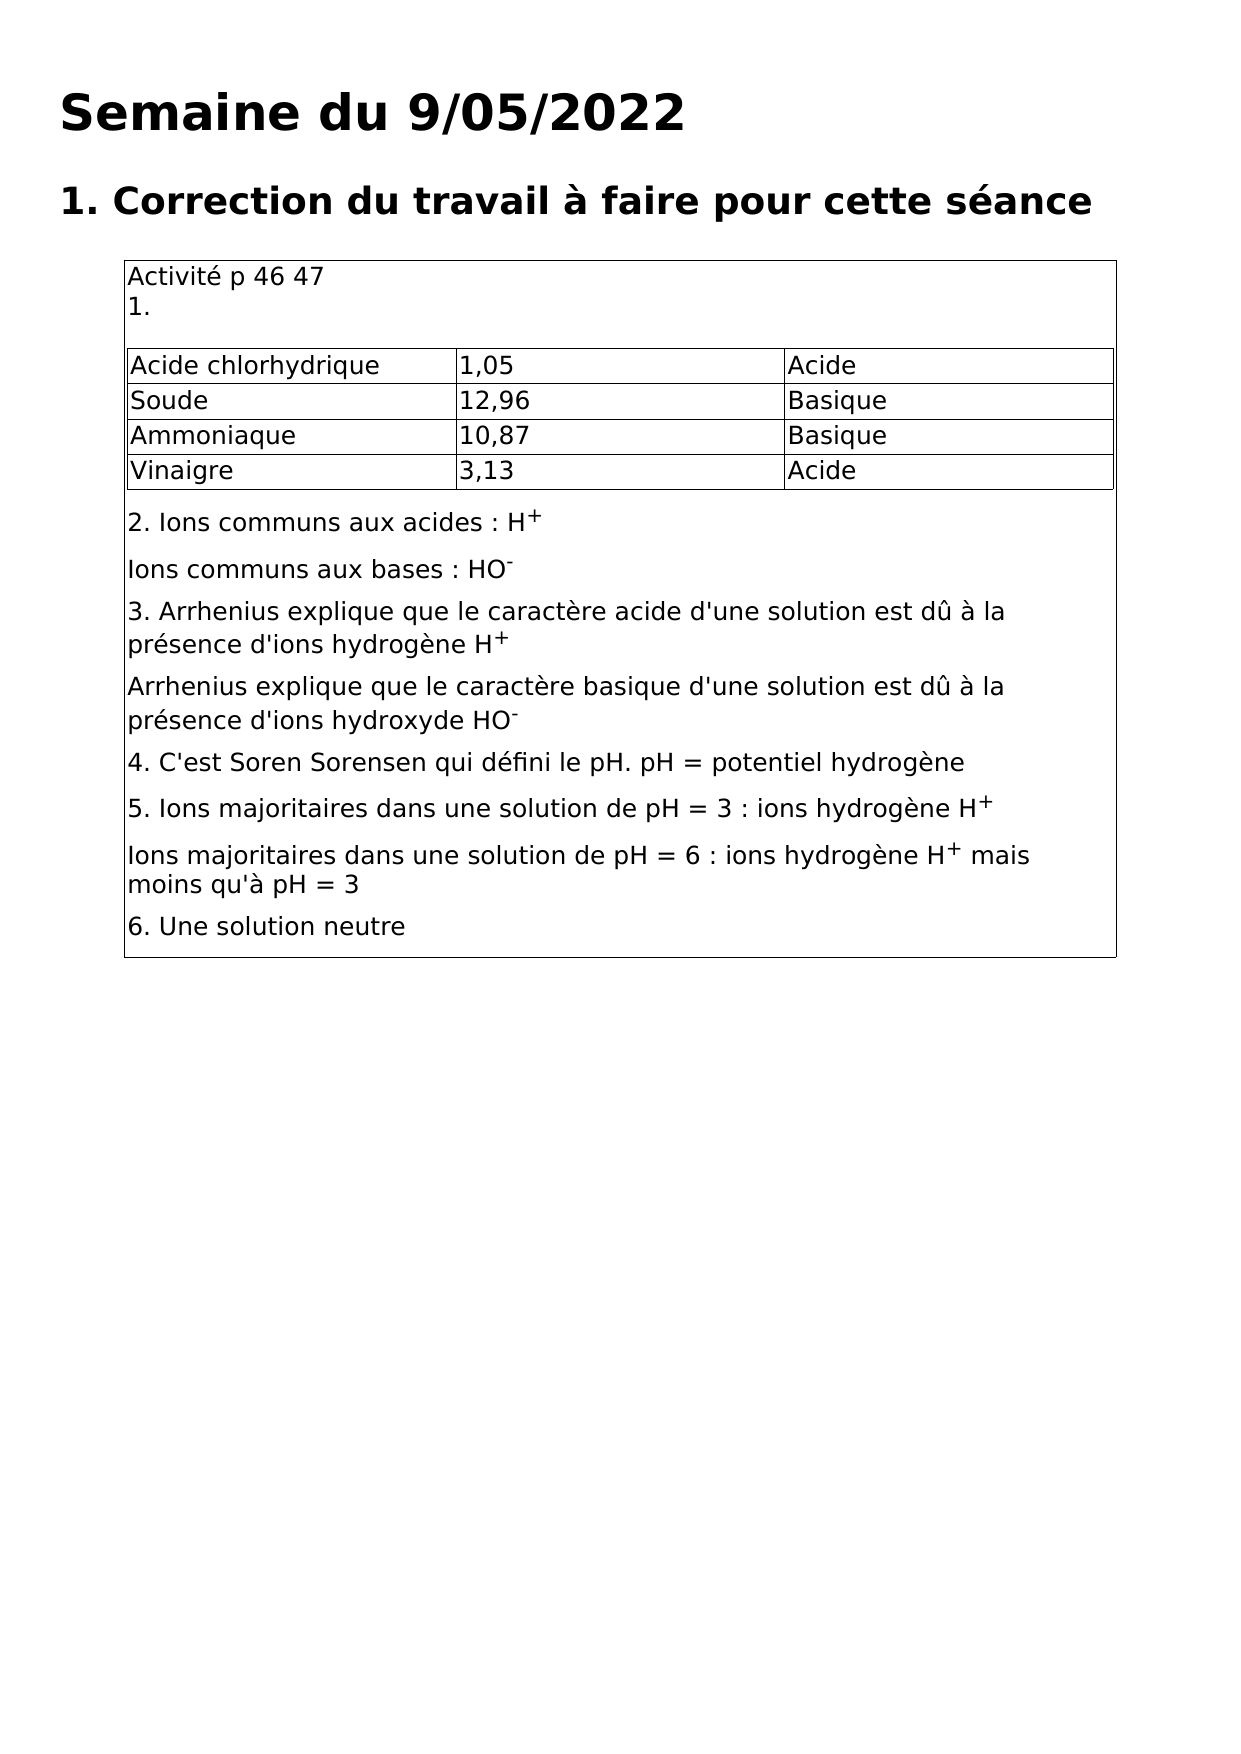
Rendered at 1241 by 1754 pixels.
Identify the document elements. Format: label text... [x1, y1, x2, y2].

subtitle Semaine du 9/05/2022 [59, 84, 1181, 142]
table_cell 3,13 [457, 455, 784, 489]
table_cell Basique [785, 384, 1113, 418]
table_header Acide [785, 349, 1113, 383]
table_cell Basique [785, 420, 1113, 453]
table_cell Acide [785, 455, 1113, 489]
table_cell Soude [128, 384, 456, 418]
table_cell Vinaigre [128, 455, 456, 489]
table_header Activité p 46 47 1. 2. Ions communs aux acides : H+ Ions communs aux bases : HO- 3. Arrhenius explique que le caractère acide d'une solution est dû à la présence d'ions hydrogène H+ Arrhenius explique que le caractère basique d'une solution est dû à la présence d'ions hydroxyde HO- 4. C'est Soren Sorensen qui défini le pH. pH = potentiel hydrogène 5. Ions majoritaires dans une solution de pH = 3 : ions hydrogène H+ Ions majoritaires dans une solution de pH = 6 : ions hydrogène H+ mais moins qu'à pH = 3 6. Une solution neutre [125, 261, 1116, 957]
table_header Acide chlorhydrique [128, 349, 456, 383]
table_header 1,05 [457, 349, 784, 383]
table_cell 12,96 [457, 384, 784, 418]
table_cell 10,87 [457, 420, 784, 453]
table_cell Ammoniaque [128, 420, 456, 453]
subtitle 1. Correction du travail à faire pour cette séance [59, 180, 1181, 223]
